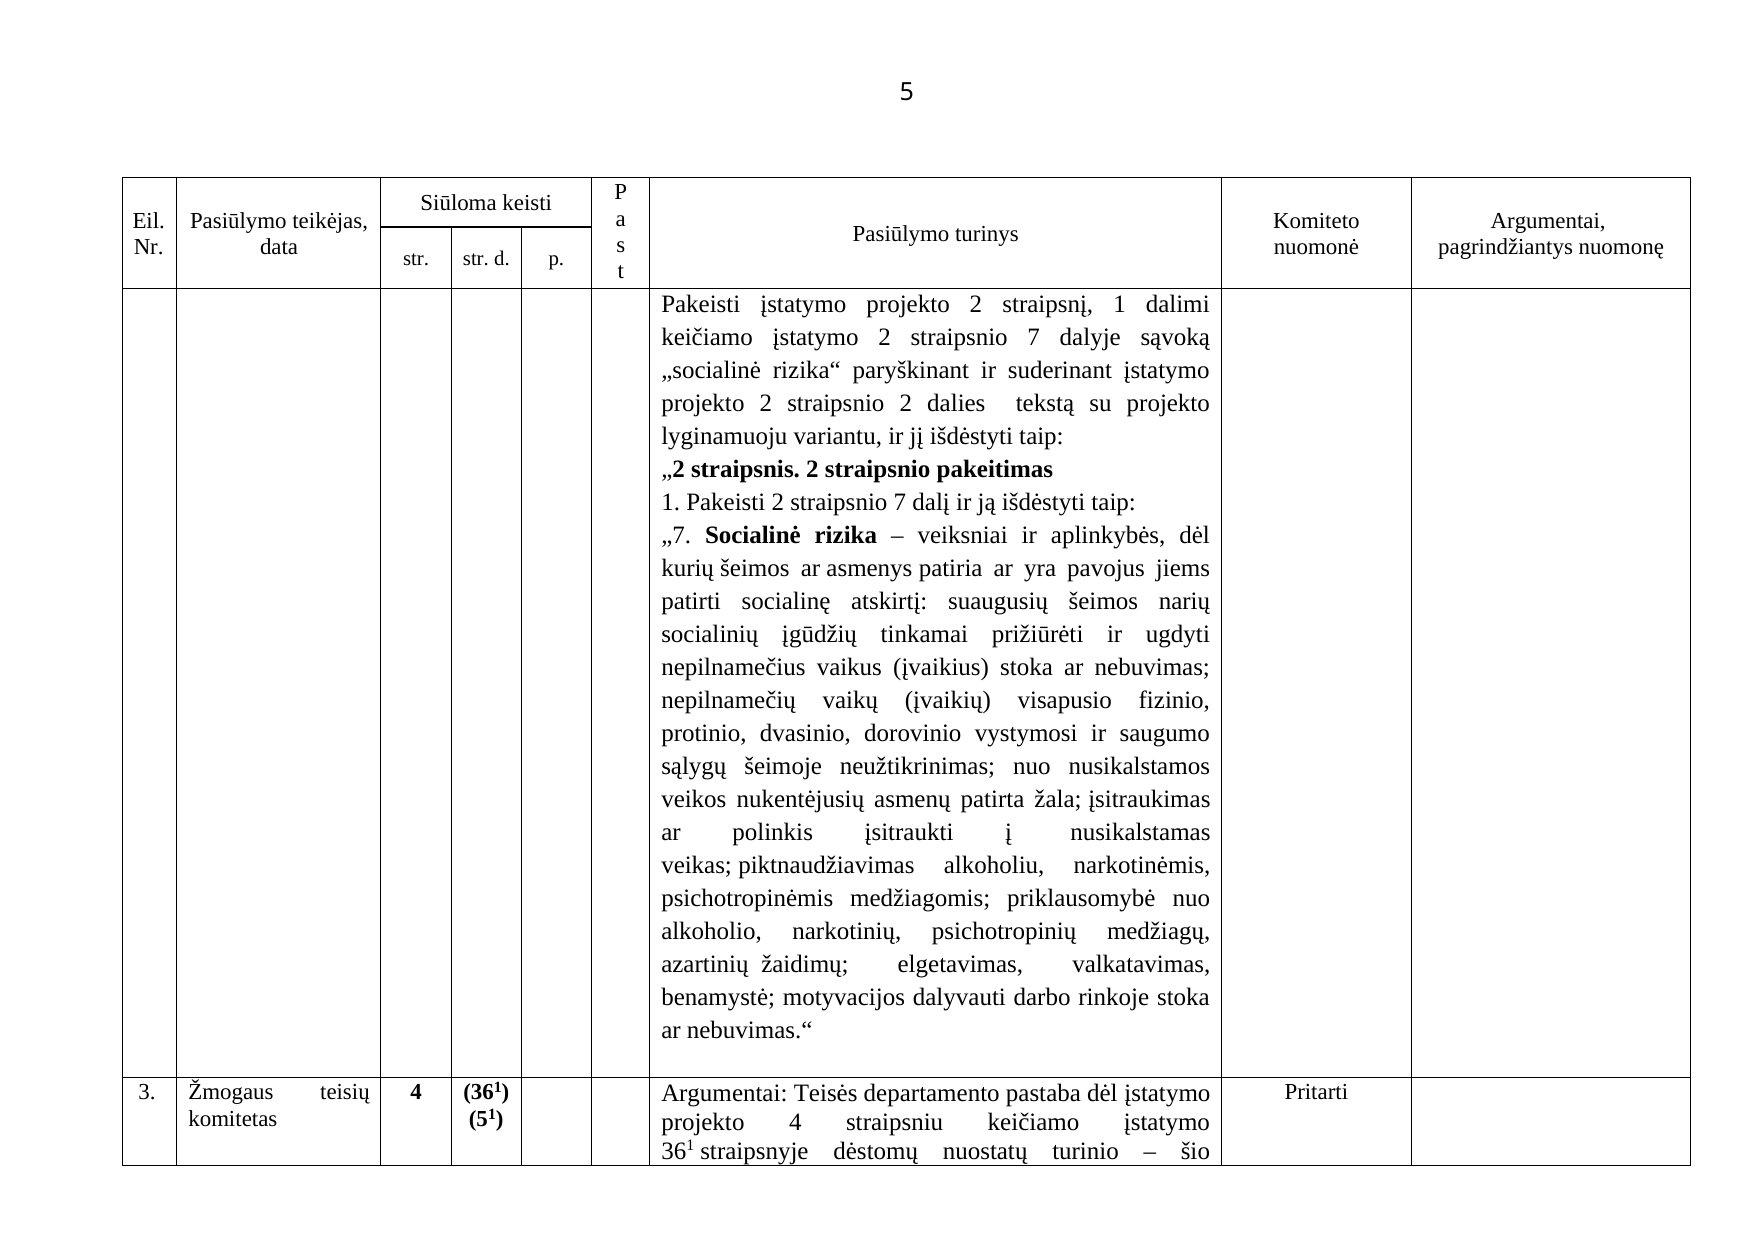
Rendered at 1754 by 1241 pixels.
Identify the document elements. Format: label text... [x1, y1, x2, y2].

table_header Komiteto nuomonė [1222, 178, 1411, 288]
table_header Argumentai, pagrindžiantys nuomonę [1412, 178, 1690, 288]
table_header Pasiūlymo turinys [650, 178, 1221, 288]
table_header Pasiūlymo teikėjas, data [177, 178, 380, 288]
table_cell str. d. [452, 228, 521, 288]
table_cell str. [381, 228, 451, 288]
table_cell Argumentai: Teisės departamento pastaba dėl įstatymo projekto 4 straipsniu keičiamo įstatymo 361 straipsnyje dėstomų nuostatų turinio – šio [650, 1078, 1221, 1164]
table_cell p. [522, 228, 591, 288]
table_cell [381, 289, 451, 1077]
table_header Pastabos [592, 178, 649, 288]
table_cell [592, 289, 649, 1077]
table_cell [123, 289, 176, 1077]
table_cell [1412, 1078, 1690, 1164]
table_cell [452, 289, 521, 1077]
table_cell [1412, 289, 1690, 1077]
table_cell (361) (51) [452, 1078, 521, 1164]
table_cell Pakeisti įstatymo projekto 2 straipsnį, 1 dalimi keičiamo įstatymo 2 straipsnio 7 dalyje sąvoką „socialinė rizika“ paryškinant ir suderinant įstatymo projekto 2 straipsnio 2 dalies tekstą su projekto lyginamuoju variantu, ir jį išdėstyti taip: „2 straipsnis. 2 straipsnio pakeitimas 1. Pakeisti 2 straipsnio 7 dalį ir ją išdėstyti taip: „7. Socialinė rizika – veiksniai ir aplinkybės, dėl kurių šeimos ar asmenys patiria ar yra pavojus jiems patirti socialinę atskirtį: suaugusių šeimos narių socialinių įgūdžių tinkamai prižiūrėti ir ugdyti nepilnamečius vaikus (įvaikius) stoka ar nebuvimas; nepilnamečių vaikų (įvaikių) visapusio fizinio, protinio, dvasinio, dorovinio vystymosi ir saugumo sąlygų šeimoje neužtikrinimas; nuo nusikalstamos veikos nukentėjusių asmenų patirta žala; įsitraukimas ar polinkis įsitraukti į nusikalstamas veikas; piktnaudžiavimas alkoholiu, narkotinėmis, psichotropinėmis medžiagomis; priklausomybė nuo alkoholio, narkotinių, psichotropinių medžiagų, azartinių žaidimų; elgetavimas, valkatavimas, benamystė; motyvacijos dalyvauti darbo rinkoje stoka ar nebuvimas.“ [650, 289, 1221, 1077]
table_header Siūloma keisti [381, 178, 591, 226]
table_cell [177, 289, 380, 1077]
table_header Eil. Nr. [123, 178, 176, 288]
table_cell 3. [123, 1078, 176, 1164]
table_cell 4 [381, 1078, 451, 1164]
table_cell Pritarti [1222, 1078, 1411, 1164]
table_cell [1222, 289, 1411, 1077]
table_cell Žmogaus teisių komitetas [177, 1078, 380, 1164]
table_cell [522, 289, 591, 1077]
table_cell [522, 1078, 591, 1164]
table_cell [592, 1078, 649, 1164]
